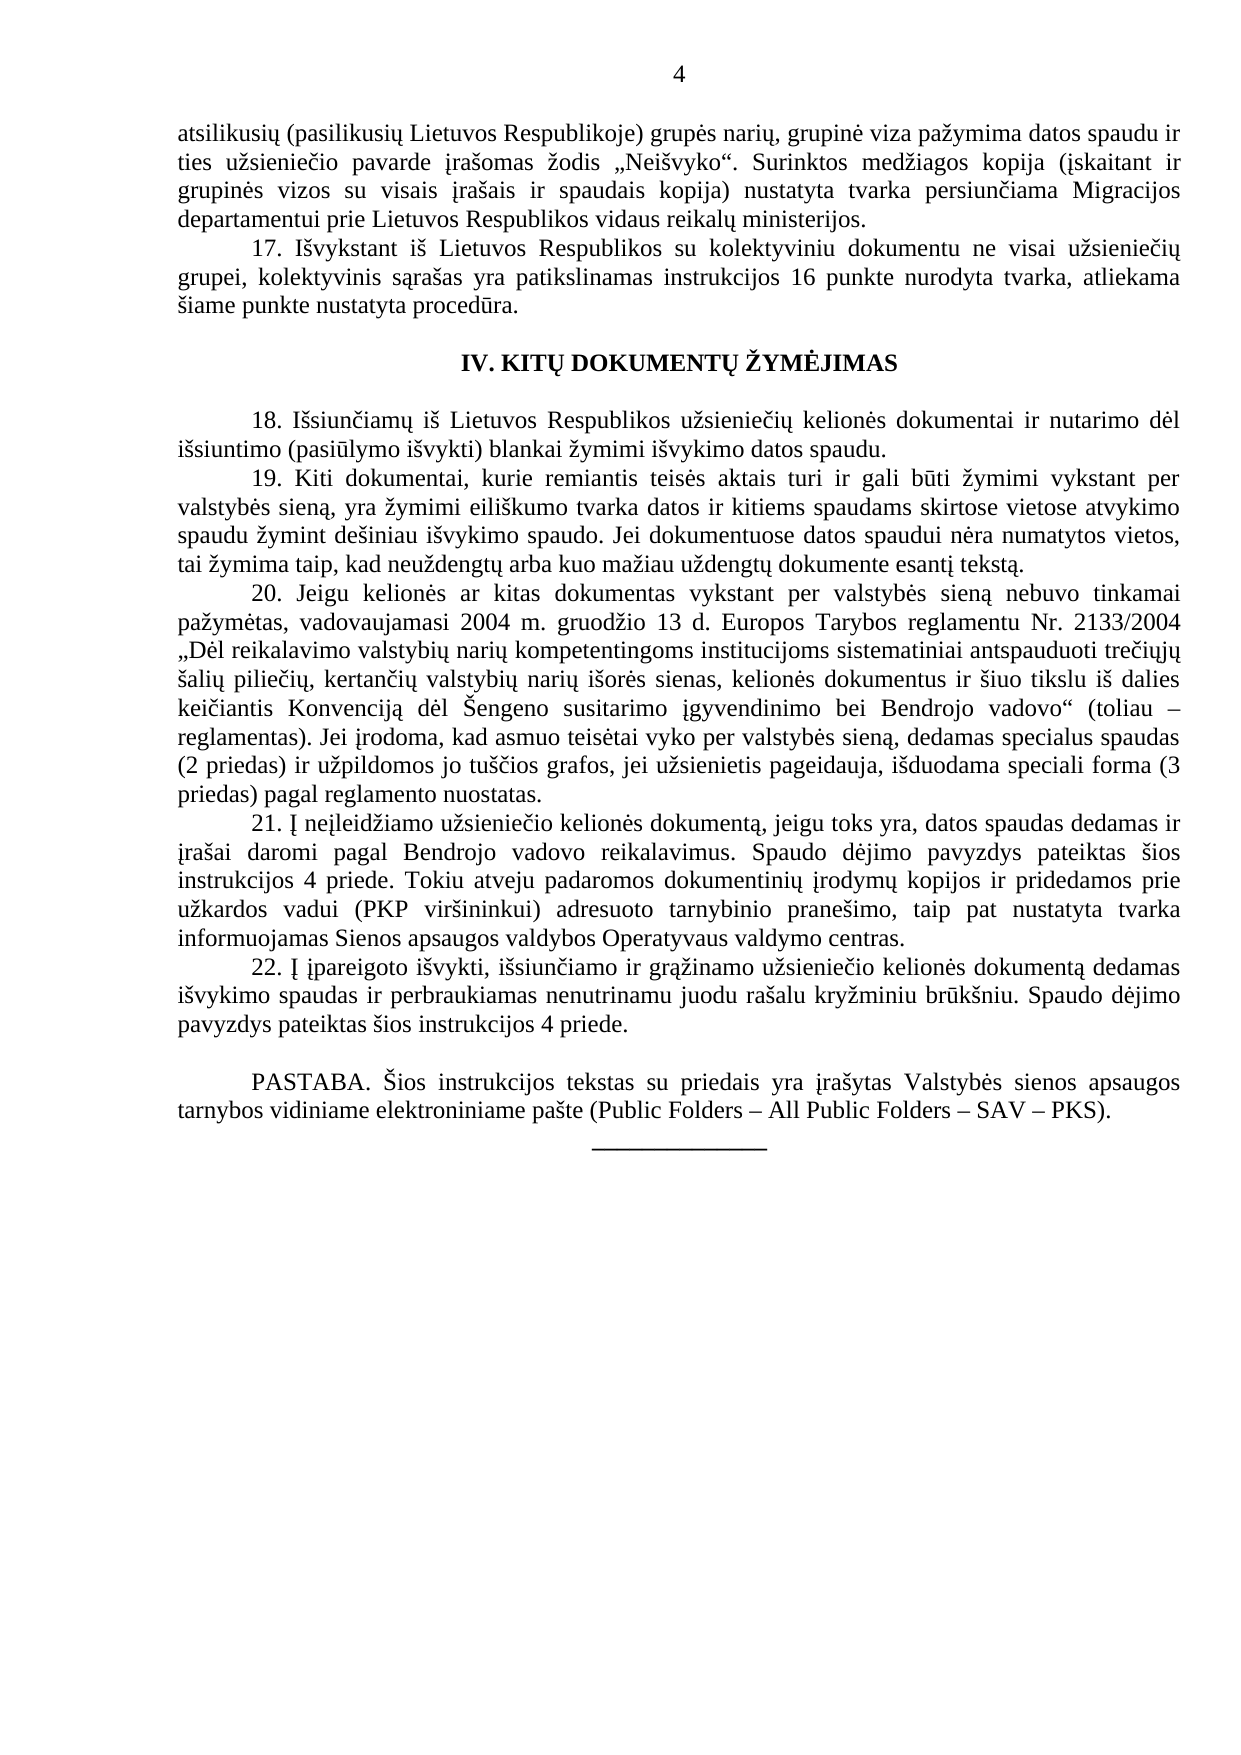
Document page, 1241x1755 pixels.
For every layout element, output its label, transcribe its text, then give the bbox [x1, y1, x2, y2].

text PASTABA. Šios instrukcijos tekstas su priedais yra įrašytas Valstybės sienos apsaugos tarnybos vidiniame elektroniniame pašte (Public Folders – All Public Folders – SAV – PKS). [177, 1067, 1181, 1124]
text 18. Išsiunčiamų iš Lietuvos Respublikos užsieniečių kelionės dokumentai ir nutarimo dėl išsiuntimo (pasiūlymo išvykti) blankai žymimi išvykimo datos spaudu. [177, 406, 1181, 463]
text 21. Į neįleidžiamo užsieniečio kelionės dokumentą, jeigu toks yra, datos spaudas dedamas ir įrašai daromi pagal Bendrojo vadovo reikalavimus. Spaudo dėjimo pavyzdys pateiktas šios instrukcijos 4 priede. Tokiu atveju padaromos dokumentinių įrodymų kopijos ir pridedamos prie užkardos vadui (PKP viršininkui) adresuoto tarnybinio pranešimo, taip pat nustatyta tvarka informuojamas Sienos apsaugos valdybos Operatyvaus valdymo centras. [177, 808, 1181, 952]
text ______________ [177, 1124, 1181, 1153]
text 17. Išvykstant iš Lietuvos Respublikos su kolektyviniu dokumentu ne visai užsieniečių grupei, kolektyvinis sąrašas yra patikslinamas instrukcijos 16 punkte nurodyta tvarka, atliekama šiame punkte nustatyta procedūra. [177, 233, 1181, 319]
text 22. Į įpareigoto išvykti, išsiunčiamo ir grąžinamo užsieniečio kelionės dokumentą dedamas išvykimo spaudas ir perbraukiamas nenutrinamu juodu rašalu kryžminiu brūkšniu. Spaudo dėjimo pavyzdys pateiktas šios instrukcijos 4 priede. [177, 952, 1181, 1038]
text IV. KITŲ DOKUMENTŲ ŽYMĖJIMAS [177, 348, 1181, 377]
text 19. Kiti dokumentai, kurie remiantis teisės aktais turi ir gali būti žymimi vykstant per valstybės sieną, yra žymimi eiliškumo tvarka datos ir kitiems spaudams skirtose vietose atvykimo spaudu žymint dešiniau išvykimo spaudo. Jei dokumentuose datos spaudui nėra numatytos vietos, tai žymima taip, kad neuždengtų arba kuo mažiau uždengtų dokumente esantį tekstą. [177, 463, 1181, 578]
text atsilikusių (pasilikusių Lietuvos Respublikoje) grupės narių, grupinė viza pažymima datos spaudu ir ties užsieniečio pavarde įrašomas žodis „Neišvyko“. Surinktos medžiagos kopija (įskaitant ir grupinės vizos su visais įrašais ir spaudais kopija) nustatyta tvarka persiunčiama Migracijos departamentui prie Lietuvos Respublikos vidaus reikalų ministerijos. [177, 118, 1181, 233]
text 20. Jeigu kelionės ar kitas dokumentas vykstant per valstybės sieną nebuvo tinkamai pažymėtas, vadovaujamasi 2004 m. gruodžio 13 d. Europos Tarybos reglamentu Nr. 2133/2004 „Dėl reikalavimo valstybių narių kompetentingoms institucijoms sistematiniai antspauduoti trečiųjų šalių piliečių, kertančių valstybių narių išorės sienas, kelionės dokumentus ir šiuo tikslu iš dalies keičiantis Konvenciją dėl Šengeno susitarimo įgyvendinimo bei Bendrojo vadovo“ (toliau – reglamentas). Jei įrodoma, kad asmuo teisėtai vyko per valstybės sieną, dedamas specialus spaudas (2 priedas) ir užpildomos jo tuščios grafos, jei užsienietis pageidauja, išduodama speciali forma (3 priedas) pagal reglamento nuostatas. [177, 578, 1181, 808]
